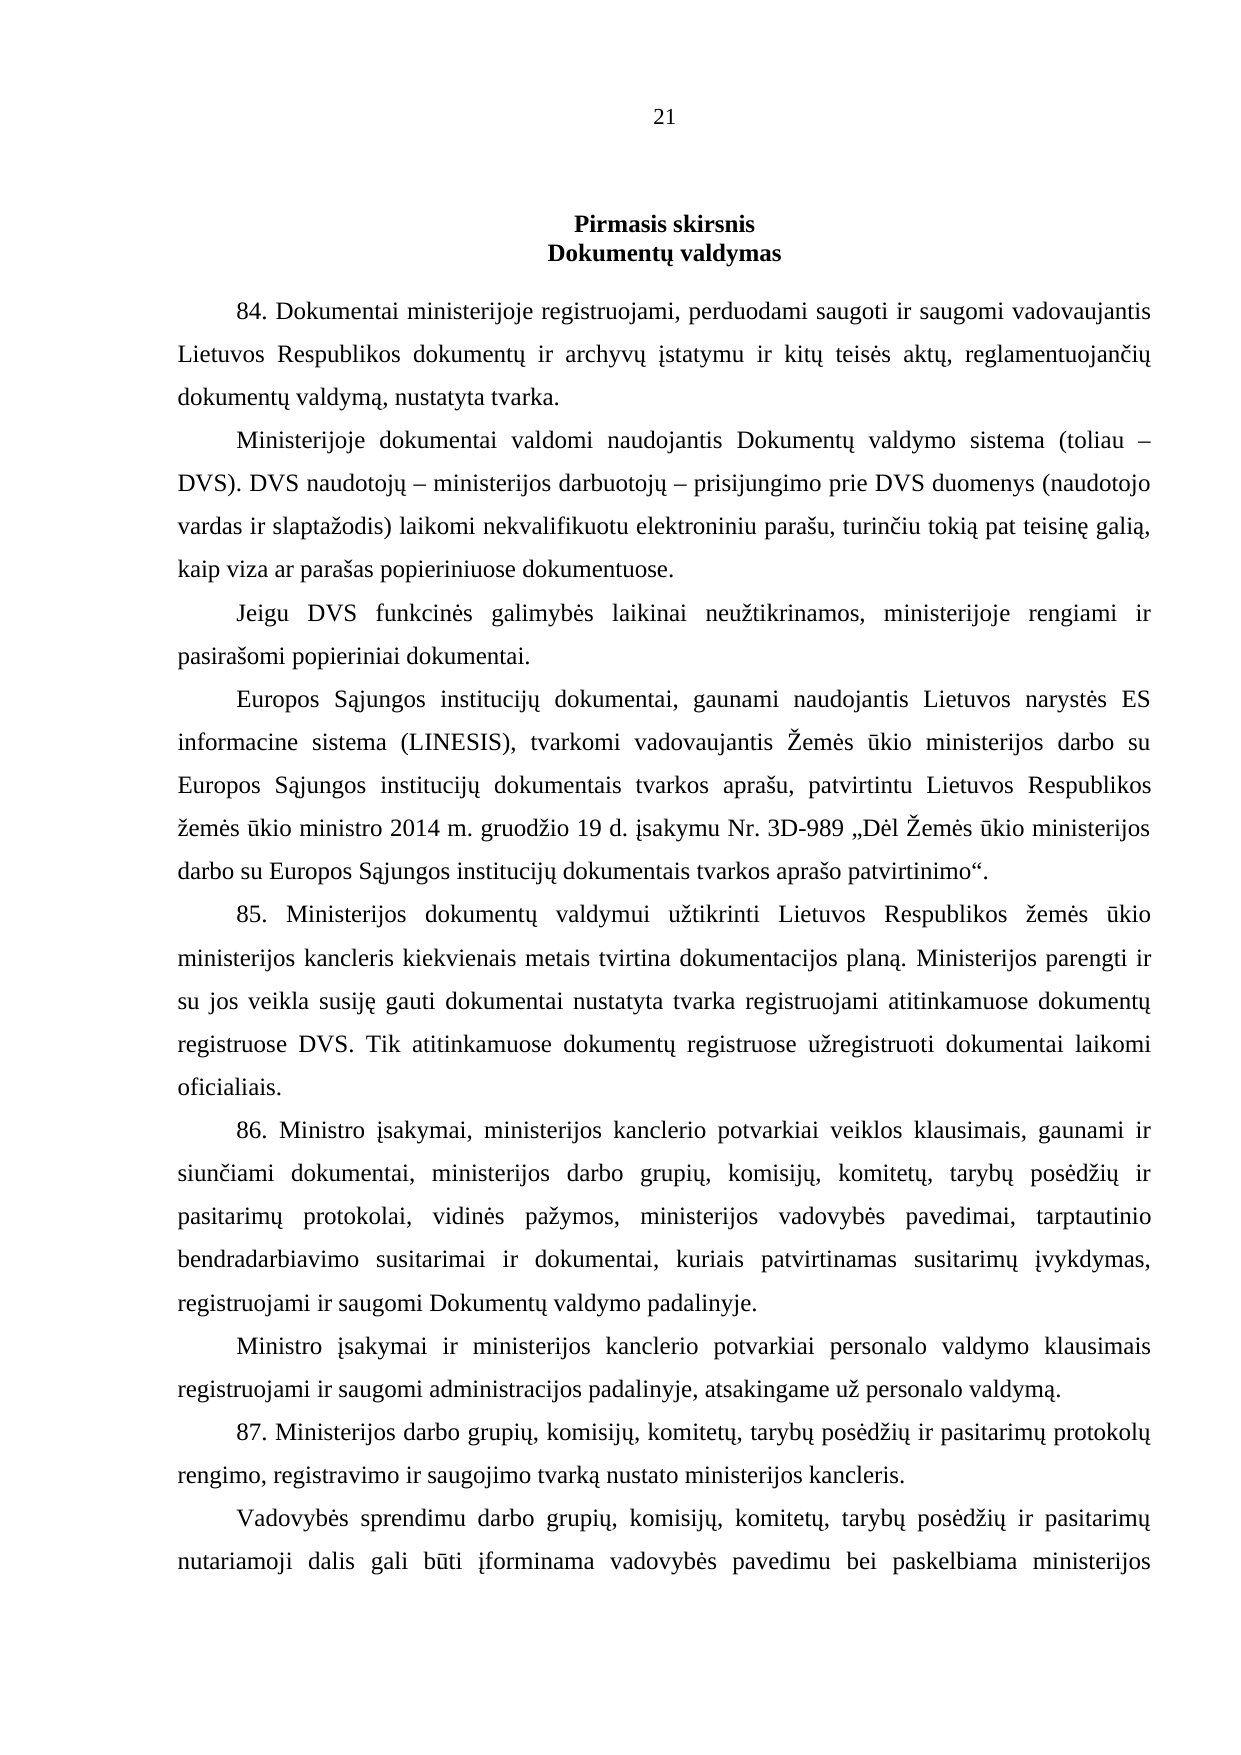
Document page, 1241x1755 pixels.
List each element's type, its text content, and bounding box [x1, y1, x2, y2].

text 86. Ministro įsakymai, ministerijos kanclerio potvarkiai veiklos klausimais, gaunami ir siunčiami dokumentai, ministerijos darbo grupių, komisijų, komitetų, tarybų posėdžių ir pasitarimų protokolai, vidinės pažymos, ministerijos vadovybės pavedimai, tarptautinio bendradarbiavimo susitarimai ir dokumentai, kuriais patvirtinamas susitarimų įvykdymas, registruojami ir saugomi Dokumentų valdymo padalinyje. [177, 1115, 1152, 1316]
text 85. Ministerijos dokumentų valdymui užtikrinti Lietuvos Respublikos žemės ūkio ministerijos kancleris kiekvienais metais tvirtina dokumentacijos planą. Ministerijos parengti ir su jos veikla susiję gauti dokumentai nustatyta tvarka registruojami atitinkamuose dokumentų registruose DVS. Tik atitinkamuose dokumentų registruose užregistruoti dokumentai laikomi oficialiais. [177, 899, 1152, 1101]
text Ministerijoje dokumentai valdomi naudojantis Dokumentų valdymo sistema (toliau – DVS). DVS naudotojų – ministerijos darbuotojų – prisijungimo prie DVS duomenys (naudotojo vardas ir slaptažodis) laikomi nekvalifikuotu elektroniniu parašu, turinčiu tokią pat teisinę galią, kaip viza ar parašas popieriniuose dokumentuose. [177, 425, 1152, 583]
text Pirmasis skirsnis [177, 209, 1152, 238]
text Jeigu DVS funkcinės galimybės laikinai neužtikrinamos, ministerijoje rengiami ir pasirašomi popieriniai dokumentai. [177, 598, 1152, 669]
text Europos Sąjungos institucijų dokumentai, gaunami naudojantis Lietuvos narystės ES informacine sistema (LINESIS), tvarkomi vadovaujantis Žemės ūkio ministerijos darbo su Europos Sąjungos institucijų dokumentais tvarkos aprašu, patvirtintu Lietuvos Respublikos žemės ūkio ministro 2014 m. gruodžio 19 d. įsakymu Nr. 3D-989 „Dėl Žemės ūkio ministerijos darbo su Europos Sąjungos institucijų dokumentais tvarkos aprašo patvirtinimo“. [177, 684, 1152, 885]
text Ministro įsakymai ir ministerijos kanclerio potvarkiai personalo valdymo klausimais registruojami ir saugomi administracijos padalinyje, atsakingame už personalo valdymą. [177, 1331, 1152, 1403]
text Dokumentų valdymas [177, 238, 1152, 267]
text Vadovybės sprendimu darbo grupių, komisijų, komitetų, tarybų posėdžių ir pasitarimų nutariamoji dalis gali būti įforminama vadovybės pavedimu bei paskelbiama ministerijos [177, 1503, 1152, 1575]
text 84. Dokumentai ministerijoje registruojami, perduodami saugoti ir saugomi vadovaujantis Lietuvos Respublikos dokumentų ir archyvų įstatymu ir kitų teisės aktų, reglamentuojančių dokumentų valdymą, nustatyta tvarka. [177, 296, 1152, 411]
text 87. Ministerijos darbo grupių, komisijų, komitetų, tarybų posėdžių ir pasitarimų protokolų rengimo, registravimo ir saugojimo tvarką nustato ministerijos kancleris. [177, 1417, 1152, 1489]
